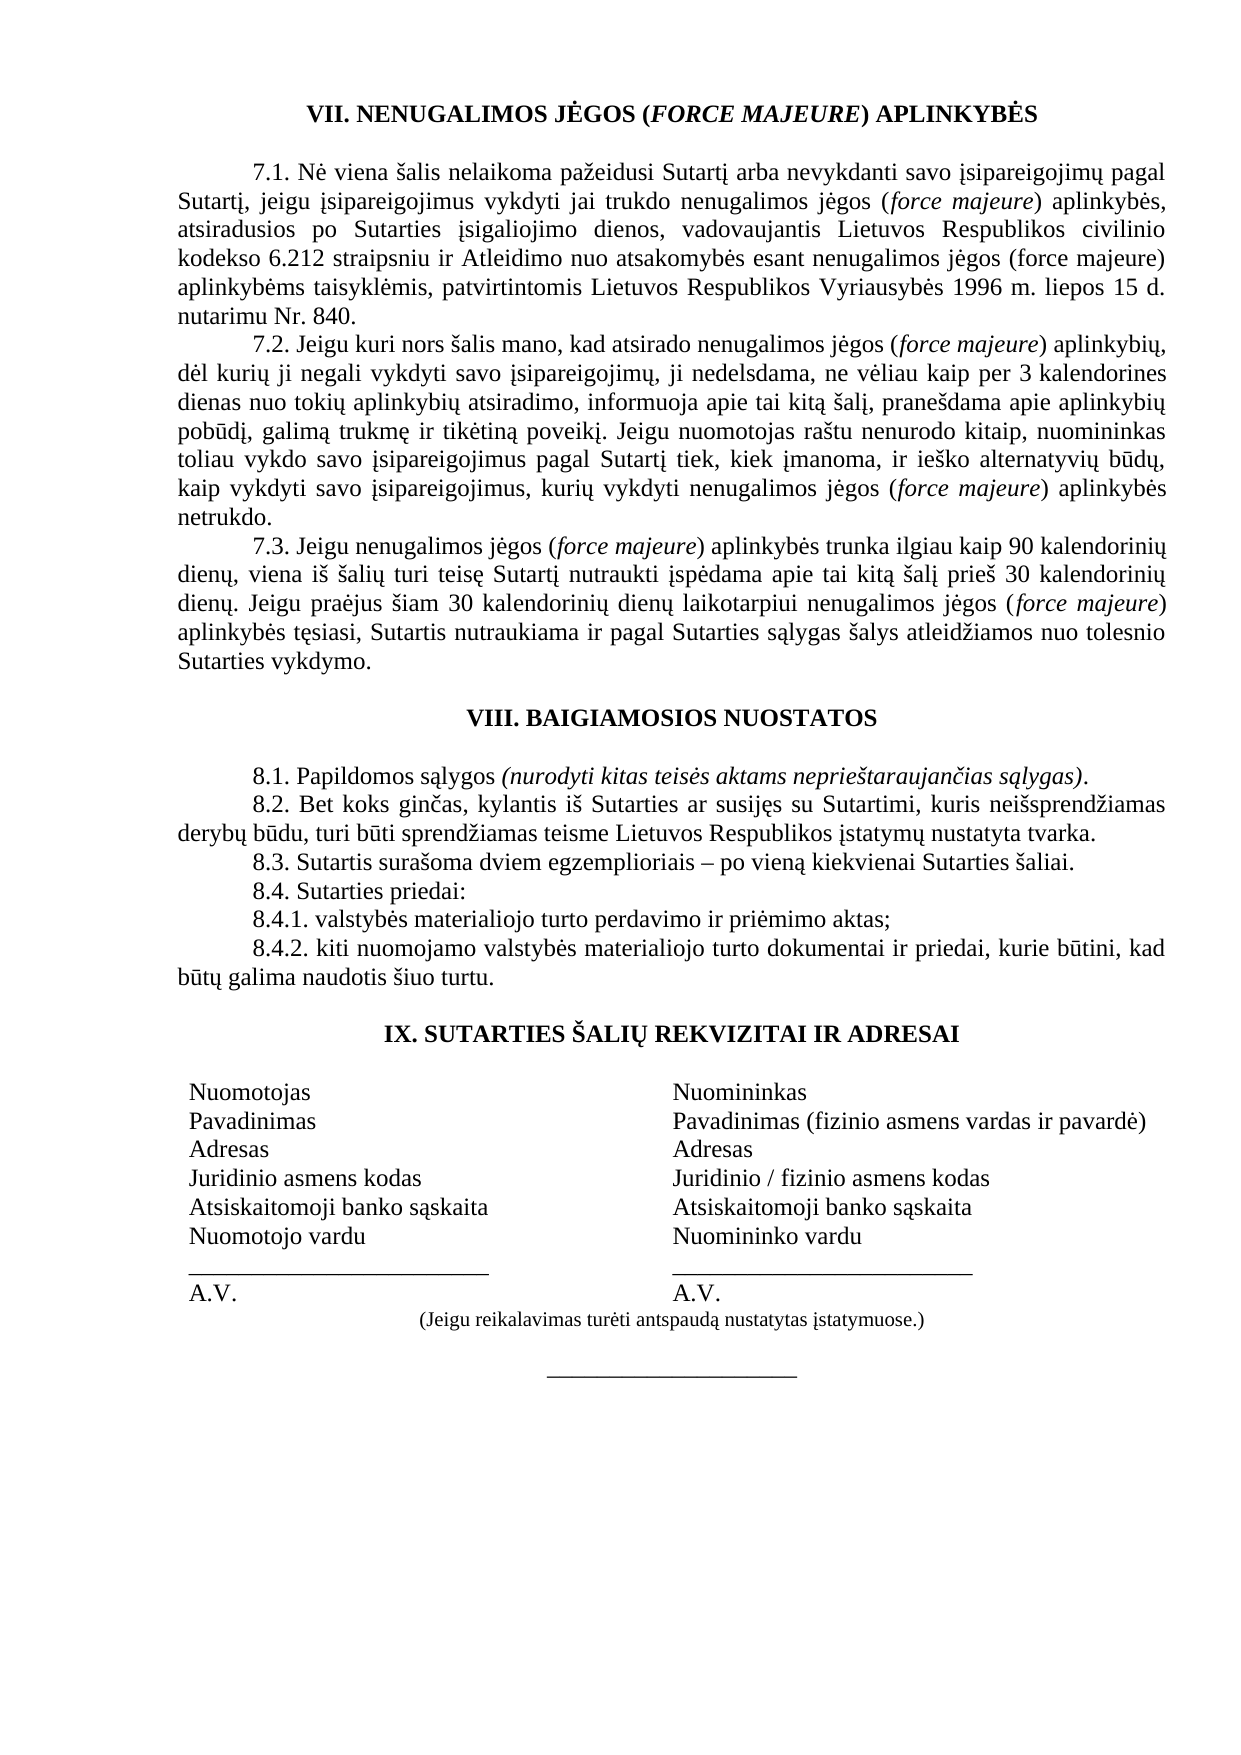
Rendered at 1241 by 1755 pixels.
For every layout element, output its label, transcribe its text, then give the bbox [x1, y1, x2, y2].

table_cell Adresas [661, 1135, 1174, 1163]
table_cell Juridinio / fizinio asmens kodas [661, 1163, 1174, 1192]
text 8.3. Sutartis surašoma dviem egzemplioriais – po vieną kiekvienai Sutarties šaliai. [177, 847, 1167, 876]
text 7.2. Jeigu kuri nors šalis mano, kad atsirado nenugalimos jėgos (force majeure) aplinkybių, dėl kurių ji negali vykdyti savo įsipareigojimų, ji nedelsdama, ne vėliau kaip per 3 kalendorines dienas nuo tokių aplinkybių atsiradimo, informuoja apie tai kitą šalį, pranešdama apie aplinkybių pobūdį, galimą trukmę ir tikėtiną poveikį. Jeigu nuomotojas raštu nenurodo kitaip, nuomininkas toliau vykdo savo įsipareigojimus pagal Sutartį tiek, kiek įmanoma, ir ieško alternatyvių būdų, kaip vykdyti savo įsipareigojimus, kurių vykdyti nenugalimos jėgos (force majeure) aplinkybės netrukdo. [177, 329, 1167, 531]
table_cell Adresas [177, 1135, 661, 1163]
text VII. NENUGALIMOS JĖGOS (FORCE MAJEURE) APLINKYBĖS [177, 99, 1167, 128]
table_header Nuomotojas [177, 1077, 661, 1106]
table_cell ________________________ [661, 1250, 1174, 1278]
text 8.2. Bet koks ginčas, kylantis iš Sutarties ar susijęs su Sutartimi, kuris neišsprendžiamas derybų būdu, turi būti sprendžiamas teisme Lietuvos Respublikos įstatymų nustatyta tvarka. [177, 789, 1167, 847]
table_cell ________________________ [177, 1250, 661, 1278]
table_cell Juridinio asmens kodas [177, 1163, 661, 1192]
text (Jeigu reikalavimas turėti antspaudą nustatytas įstatymuose.) [177, 1307, 1167, 1331]
text 8.4. Sutarties priedai: [177, 876, 1167, 904]
table_cell Nuomininko vardu [661, 1221, 1174, 1249]
table_cell Atsiskaitomoji banko sąskaita [661, 1192, 1174, 1221]
table_cell Nuomotojo vardu [177, 1221, 661, 1249]
text IX. SUTARTIES ŠALIŲ REKVIZITAI IR ADRESAI [177, 1019, 1167, 1048]
text 8.1. Papildomos sąlygos (nurodyti kitas teisės aktams neprieštaraujančias sąlygas). [177, 761, 1167, 789]
text 8.4.2. kiti nuomojamo valstybės materialiojo turto dokumentai ir priedai, kurie būtini, kad būtų galima naudotis šiuo turtu. [177, 933, 1167, 991]
text 8.4.1. valstybės materialiojo turto perdavimo ir priėmimo aktas; [177, 904, 1167, 933]
text –––––––––––––––––––– [177, 1360, 1167, 1389]
table_header Nuomininkas [661, 1077, 1174, 1106]
text 7.3. Jeigu nenugalimos jėgos (force majeure) aplinkybės trunka ilgiau kaip 90 kalendorinių dienų, viena iš šalių turi teisę Sutartį nutraukti įspėdama apie tai kitą šalį prieš 30 kalendorinių dienų. Jeigu praėjus šiam 30 kalendorinių dienų laikotarpiui nenugalimos jėgos (force majeure) aplinkybės tęsiasi, Sutartis nutraukiama ir pagal Sutarties sąlygas šalys atleidžiamos nuo tolesnio Sutarties vykdymo. [177, 531, 1167, 674]
text 7.1. Nė viena šalis nelaikoma pažeidusi Sutartį arba nevykdanti savo įsipareigojimų pagal Sutartį, jeigu įsipareigojimus vykdyti jai trukdo nenugalimos jėgos (force majeure) aplinkybės, atsiradusios po Sutarties įsigaliojimo dienos, vadovaujantis Lietuvos Respublikos civilinio kodekso 6.212 straipsniu ir Atleidimo nuo atsakomybės esant nenugalimos jėgos (force majeure) aplinkybėms taisyklėmis, patvirtintomis Lietuvos Respublikos Vyriausybės 1996 m. liepos 15 d. nutarimu Nr. 840. [177, 157, 1167, 329]
table_cell A.V. [177, 1278, 661, 1307]
text VIII. BAIGIAMOSIOS NUOSTATOS [177, 703, 1167, 732]
table_cell Atsiskaitomoji banko sąskaita [177, 1192, 661, 1221]
table_cell Pavadinimas (fizinio asmens vardas ir pavardė) [661, 1106, 1174, 1134]
table_cell A.V. [661, 1278, 1174, 1307]
table_cell Pavadinimas [177, 1106, 661, 1134]
